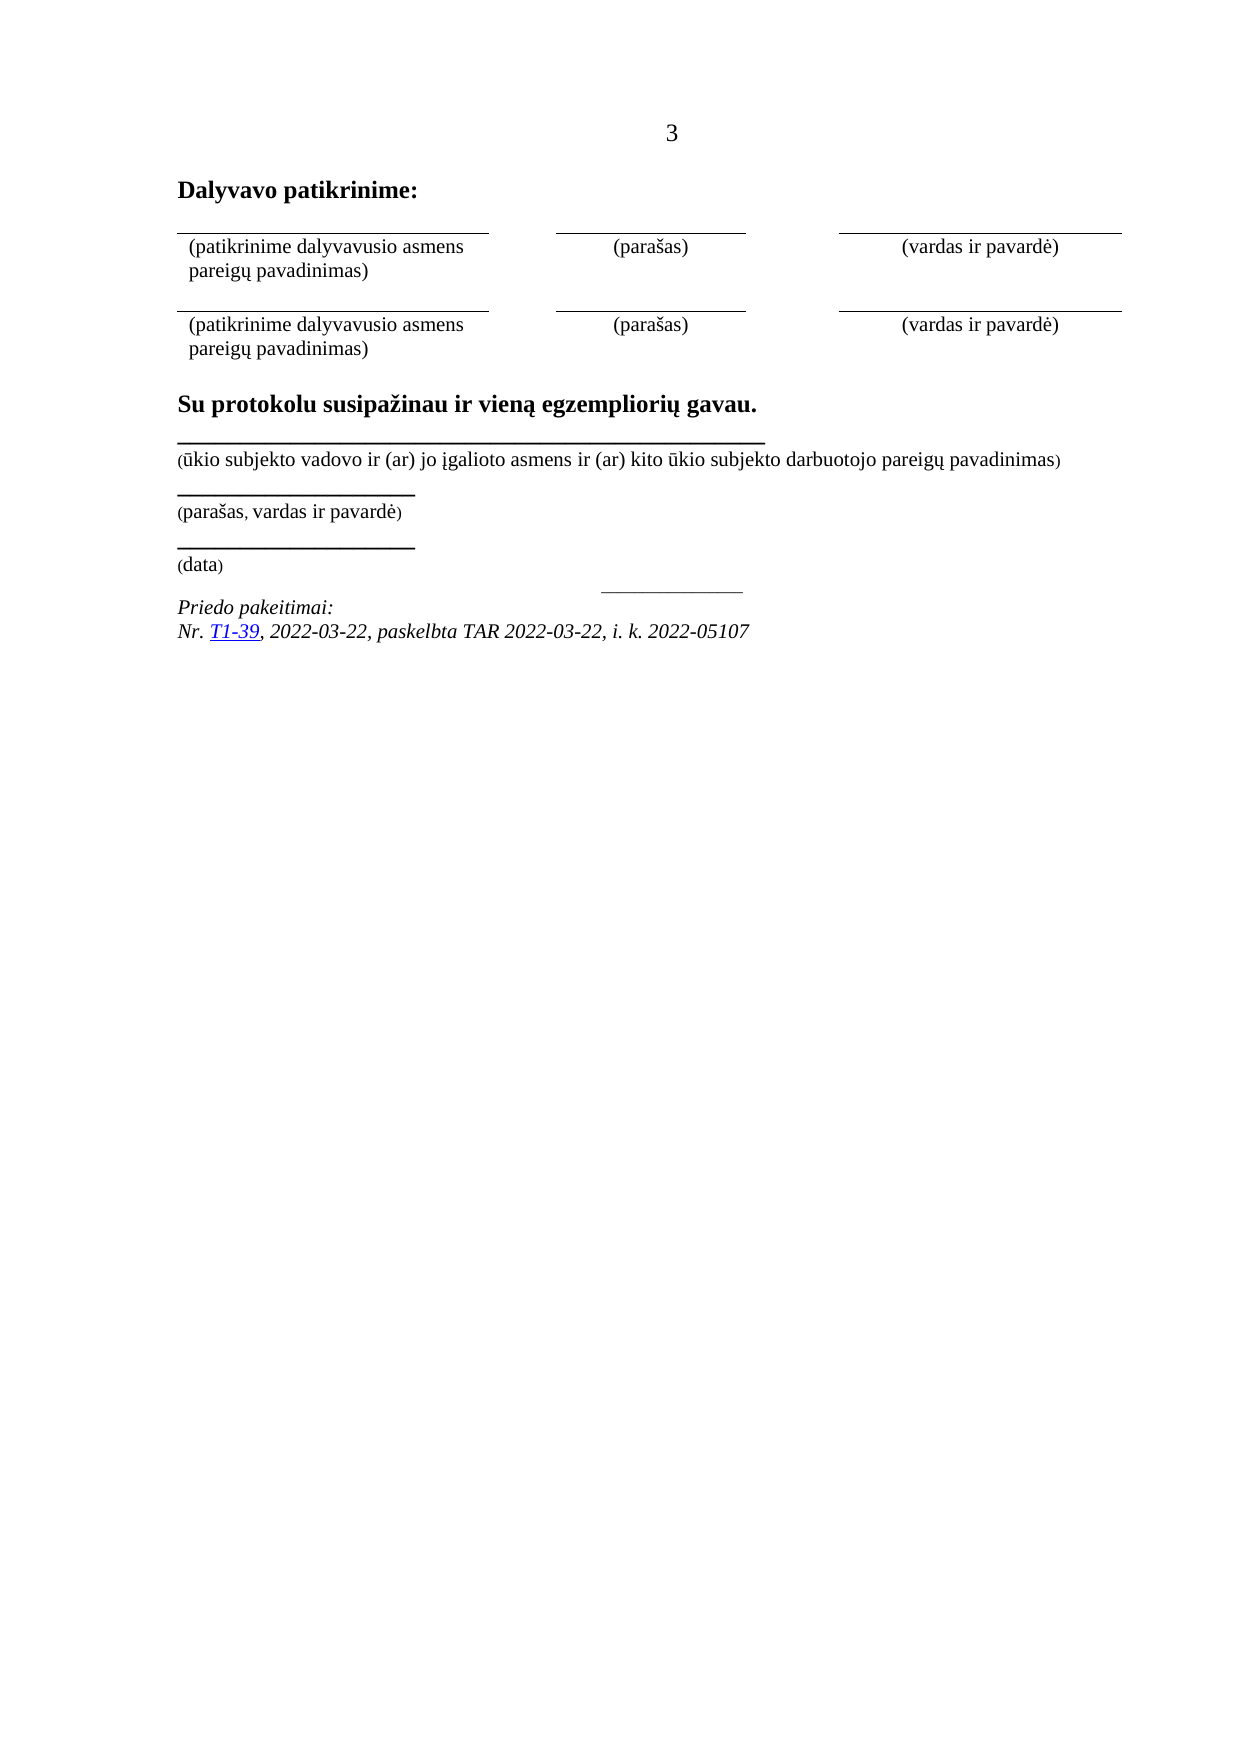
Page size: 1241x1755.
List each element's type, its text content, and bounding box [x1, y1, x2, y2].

table_header (vardas ir pavardė) [839, 312, 1122, 360]
table_header [489, 311, 556, 360]
text ___________________ [177, 471, 1167, 499]
table_header (parašas) [556, 312, 746, 360]
text (ūkio subjekto vadovo ir (ar) jo įgalioto asmens ir (ar) kito ūkio subjekto darbuotojo pareigų pavadinimas) [177, 446, 1167, 471]
text Dalyvavo patikrinime: [177, 176, 1167, 204]
table_header (patikrinime dalyvavusio asmens pareigų pavadinimas) [177, 234, 488, 282]
table_header (parašas) [556, 234, 746, 282]
text ___________________ [177, 523, 1167, 552]
text _______________________________________________ [177, 418, 1167, 446]
text Su protokolu susipažinau ir vieną egzempliorių gavau. [177, 389, 1167, 418]
text Nr. T1-39, 2022-03-22, paskelbta TAR 2022-03-22, i. k. 2022-05107 [177, 619, 1167, 643]
table_header (patikrinime dalyvavusio asmens pareigų pavadinimas) [177, 312, 488, 360]
table_header [746, 233, 838, 282]
text Priedo pakeitimai: [177, 595, 1167, 619]
table_header [746, 311, 838, 360]
text _________________ [177, 576, 1167, 595]
text (data) [177, 552, 1167, 576]
table_header [489, 233, 556, 282]
text (parašas, vardas ir pavardė) [177, 499, 1167, 523]
table_header (vardas ir pavardė) [839, 234, 1122, 282]
